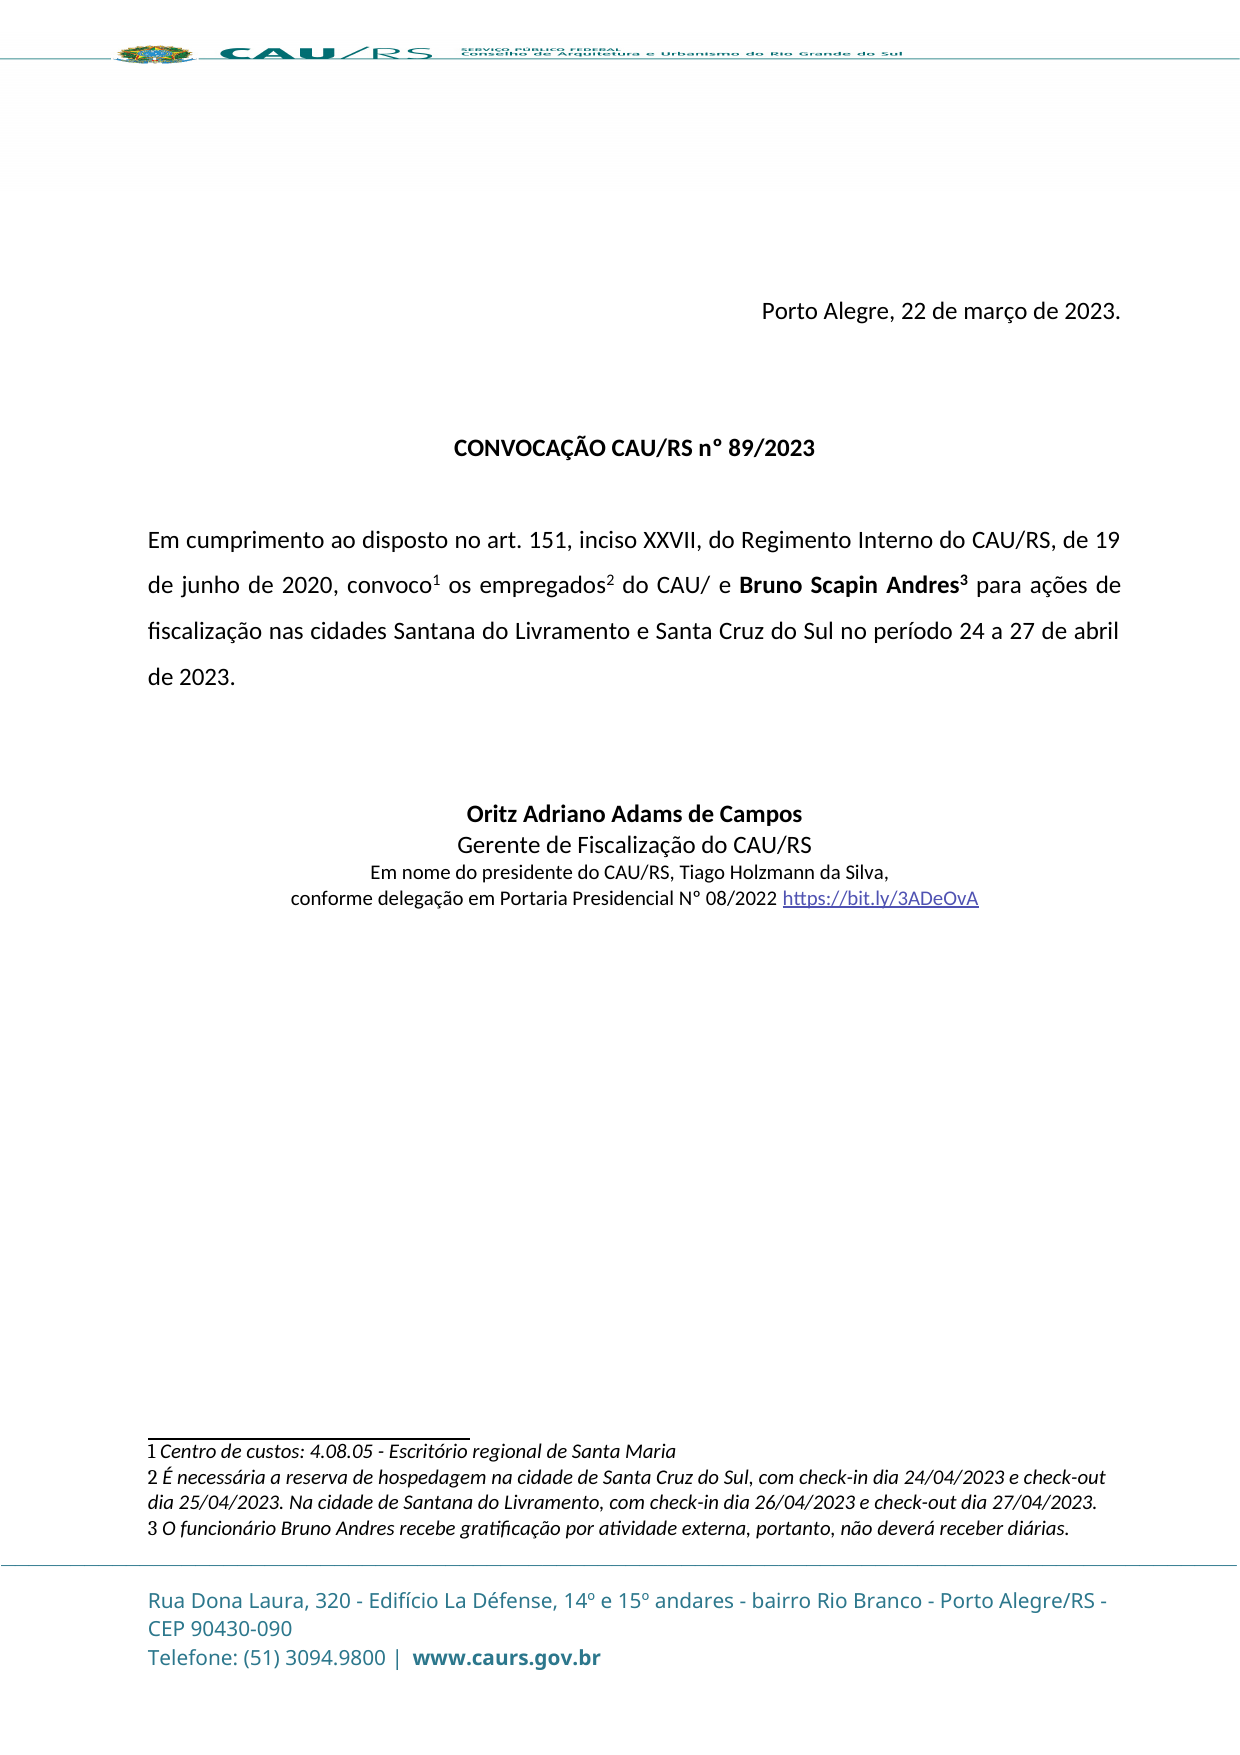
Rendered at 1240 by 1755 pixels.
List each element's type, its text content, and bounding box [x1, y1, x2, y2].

text Gerente de Fiscalização do CAU/RS [148, 829, 1121, 859]
text Centro de custos: 4.08.05 - Escritório regional de Santa Maria [148, 1439, 1121, 1464]
text CONVOCAÇÃO CAU/RS nº 89/2023 [148, 432, 1121, 463]
text Em cumprimento ao disposto no art. 151, inciso XXVII, do Regimento Interno do CAU/RS, de 19 de junho de 2020, convoco os empregados do CAU/ e Bruno Scapin Andres para ações de fiscalização nas cidades Santana do Livramento e Santa Cruz do Sul no período 24 a 27 de abril de 2023. [148, 524, 1121, 692]
text O funcionário Bruno Andres recebe gratificação por atividade externa, portanto, não deverá receber diárias. [148, 1515, 1121, 1540]
text Oritz Adriano Adams de Campos [148, 798, 1121, 829]
text Porto Alegre, 22 de março de 2023. [148, 295, 1121, 326]
text É necessária a reserva de hospedagem na cidade de Santa Cruz do Sul, com check-in dia 24/04/2023 e check-out dia 25/04/2023. Na cidade de Santana do Livramento, com check-in dia 26/04/2023 e check-out dia 27/04/2023. [148, 1464, 1121, 1515]
text Em nome do presidente do CAU/RS, Tiago Holzmann da Silva, conforme delegação em Portaria Presidencial Nº 08/2022 https://bit.ly/3ADeOvA [148, 859, 1121, 910]
